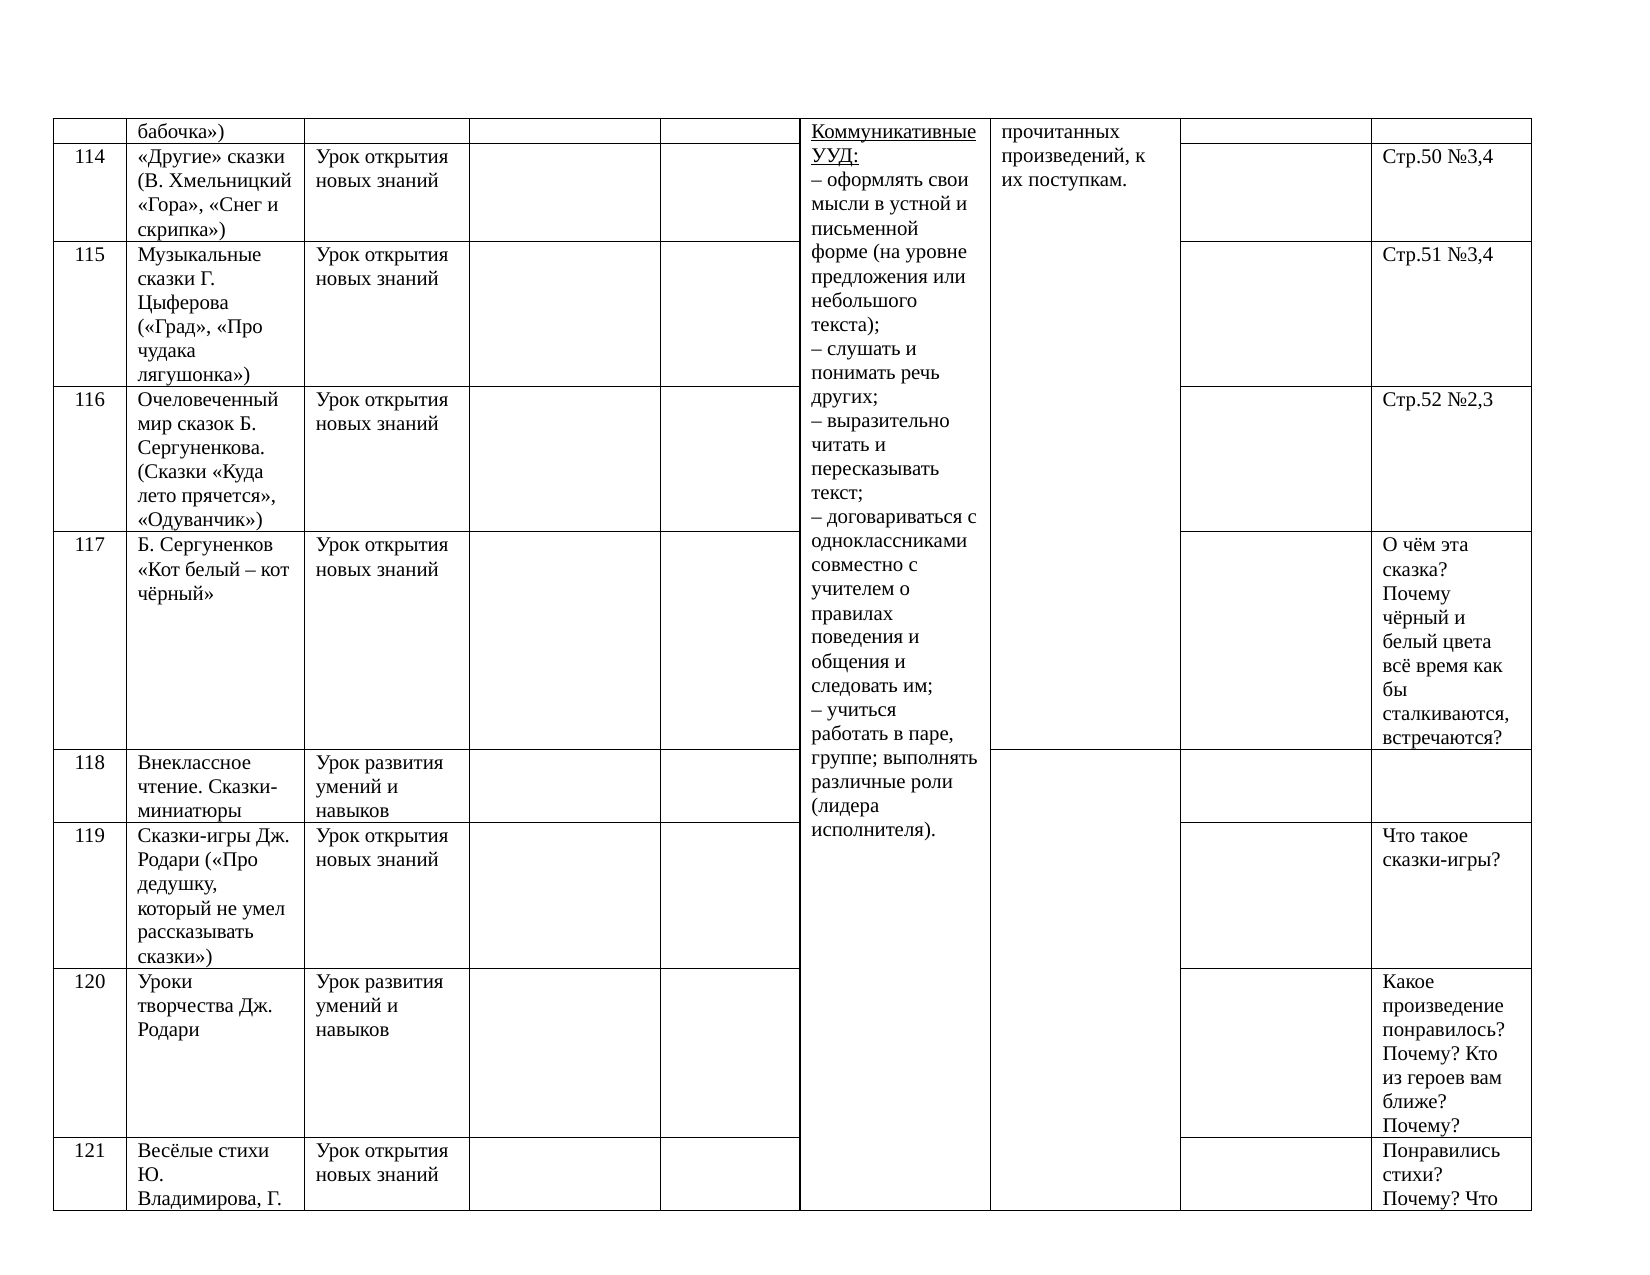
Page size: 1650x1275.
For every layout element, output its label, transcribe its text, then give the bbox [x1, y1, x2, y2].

table_cell [1181, 969, 1371, 1137]
table_cell [1181, 823, 1371, 968]
table_cell Урок развития умений и навыков [305, 969, 469, 1137]
table_cell [1181, 1138, 1371, 1210]
table_cell [470, 1138, 660, 1210]
table_cell [1181, 387, 1371, 531]
table_cell [661, 969, 799, 1137]
table_cell «Другие» сказки (В. Хмельницкий «Гора», «Снег и скрипка») [127, 144, 304, 241]
table_cell [991, 750, 1180, 1210]
table_cell Что такое сказки-игры? [1372, 823, 1531, 968]
table_cell [470, 387, 660, 531]
table_cell Понравились стихи? Почему? Что [1372, 1138, 1531, 1210]
table_cell Очеловеченный мир сказок Б. Сергуненкова. (Сказки «Куда лето прячется», «Одуванчик») [127, 387, 304, 531]
table_cell Весёлые стихи Ю. Владимирова, Г. [127, 1138, 304, 1210]
table_cell О чём эта сказка? Почему чёрный и белый цвета всё время как бы сталкиваются, встречаются? [1372, 532, 1531, 749]
table_cell Урок открытия новых знаний [305, 1138, 469, 1210]
table_cell [661, 144, 799, 241]
table_cell Урок открытия новых знаний [305, 532, 469, 749]
table_cell [1181, 119, 1371, 143]
table_cell [1372, 119, 1531, 143]
table_cell Стр.51 №3,4 [1372, 242, 1531, 386]
table_cell [470, 242, 660, 386]
table_cell Урок открытия новых знаний [305, 242, 469, 386]
table_cell Сказки-игры Дж. Родари («Про дедушку, который не умел рассказывать сказки») [127, 823, 304, 968]
table_cell Уроки творчества Дж. Родари [127, 969, 304, 1137]
table_cell Коммуникативные УУД: – оформлять свои мысли в устной и письменной форме (на уровне предложения или небольшого текста); – слушать и понимать речь других; – выразительно читать и пересказывать текст; – договариваться с одноклассниками совместно с учителем о правилах поведения и общения и следовать им; – учиться работать в паре, группе; выполнять различные роли (лидера исполнителя). [801, 119, 990, 1210]
table_cell [661, 242, 799, 386]
table_cell прочитанных произведений, к их поступкам. [991, 119, 1180, 749]
table_cell Какое произведение понравилось? Почему? Кто из героев вам ближе? Почему? [1372, 969, 1531, 1137]
table_cell 117 [54, 532, 126, 749]
table_cell [1181, 242, 1371, 386]
table_cell 119 [54, 823, 126, 968]
table_cell Урок открытия новых знаний [305, 823, 469, 968]
table_cell 115 [54, 242, 126, 386]
table_cell Музыкальные сказки Г. Цыферова («Град», «Про чудака лягушонка») [127, 242, 304, 386]
table_cell [54, 119, 126, 143]
table_cell [661, 532, 799, 749]
table_cell Стр.50 №3,4 [1372, 144, 1531, 241]
table_cell [1181, 750, 1371, 822]
table_cell бабочка») [127, 119, 304, 143]
table_cell [470, 969, 660, 1137]
table_cell Внеклассное чтение. Сказки-миниатюры [127, 750, 304, 822]
table_cell [1181, 532, 1371, 749]
table_cell [470, 119, 660, 143]
table_cell [305, 119, 469, 143]
table_cell 121 [54, 1138, 126, 1210]
table_cell [470, 750, 660, 822]
table_cell [661, 750, 799, 822]
table_cell [661, 387, 799, 531]
table_cell Урок развития умений и навыков [305, 750, 469, 822]
table_cell [470, 532, 660, 749]
table_cell 114 [54, 144, 126, 241]
table_cell [661, 119, 799, 143]
table_cell [1372, 750, 1531, 822]
table_cell 116 [54, 387, 126, 531]
table_cell [661, 823, 799, 968]
table_cell Урок открытия новых знаний [305, 144, 469, 241]
table_cell Урок открытия новых знаний [305, 387, 469, 531]
table_cell [1181, 144, 1371, 241]
table_cell [470, 144, 660, 241]
table_cell [470, 823, 660, 968]
table_cell [661, 1138, 799, 1210]
table_cell Стр.52 №2,3 [1372, 387, 1531, 531]
table_cell 118 [54, 750, 126, 822]
table_cell Б. Сергуненков «Кот белый – кот чёрный» [127, 532, 304, 749]
table_cell 120 [54, 969, 126, 1137]
